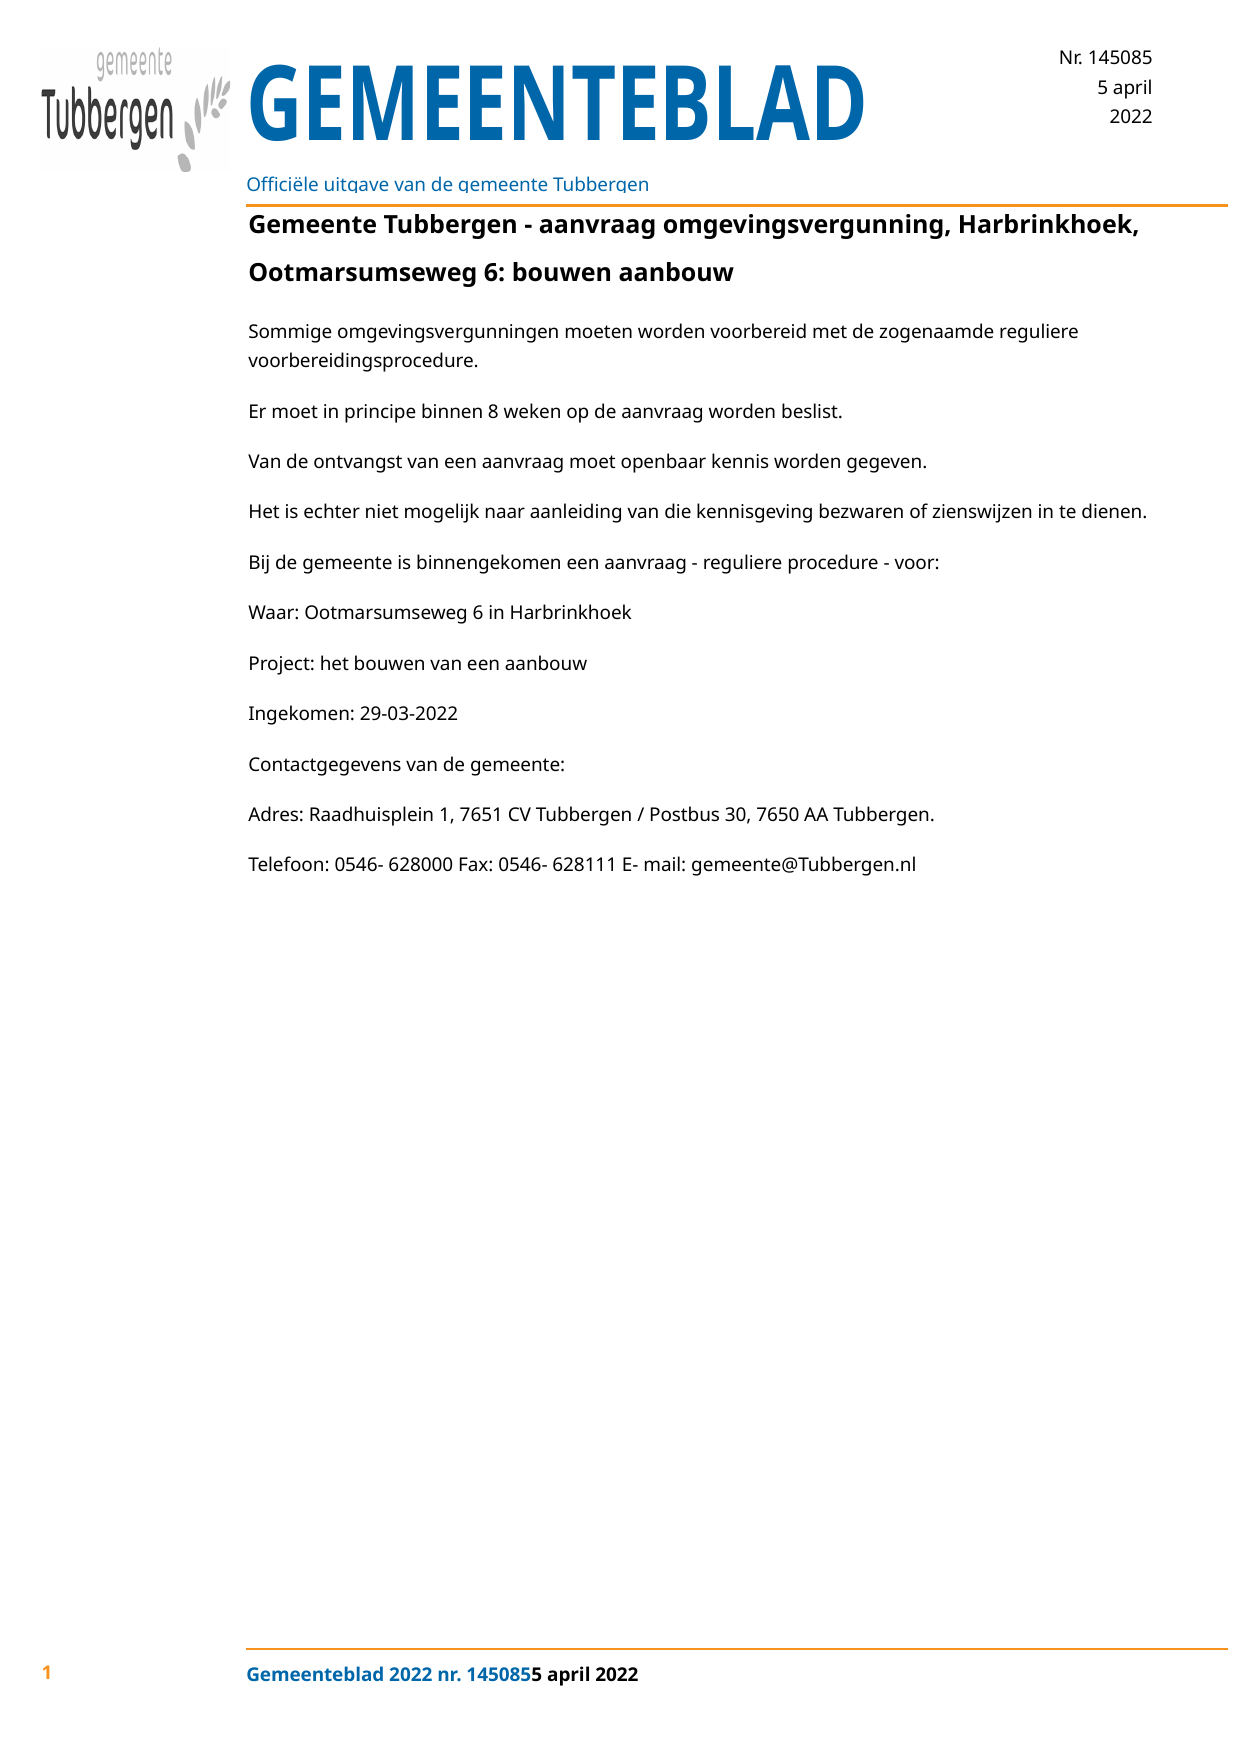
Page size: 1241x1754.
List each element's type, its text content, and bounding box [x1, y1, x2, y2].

text Er moet in principe binnen 8 weken op de aanvraag worden beslist. [248, 398, 1152, 424]
text Waar: Ootmarsumseweg 6 in Harbrinkhoek [248, 599, 1152, 625]
text Contactgegevens van de gemeente: [248, 751, 1152, 777]
text Ingekomen: 29-03-2022 [248, 700, 1152, 726]
text Van de ontvangst van een aanvraag moet openbaar kennis worden gegeven. [248, 448, 1152, 474]
picture [41, 47, 231, 172]
text Adres: Raadhuisplein 1, 7651 CV Tubbergen / Postbus 30, 7650 AA Tubbergen. [248, 801, 1152, 827]
text Sommige omgevingsvergunningen moeten worden voorbereid met de zogenaamde reguliere voorbereidingsprocedure. [248, 318, 1152, 373]
text Bij de gemeente is binnengekomen een aanvraag - reguliere procedure - voor: [248, 549, 1152, 575]
text Gemeente Tubbergen - aanvraag omgevingsvergunning, Harbrinkhoek, Ootmarsumseweg 6: bouwen aanbouw [248, 207, 1152, 288]
text Het is echter niet mogelijk naar aanleiding van die kennisgeving bezwaren of zienswijzen in te dienen. [248, 499, 1152, 524]
text Project: het bouwen van een aanbouw [248, 650, 1152, 676]
text Telefoon: 0546- 628000 Fax: 0546- 628111 E- mail: gemeente@Tubbergen.nl [248, 852, 1152, 877]
